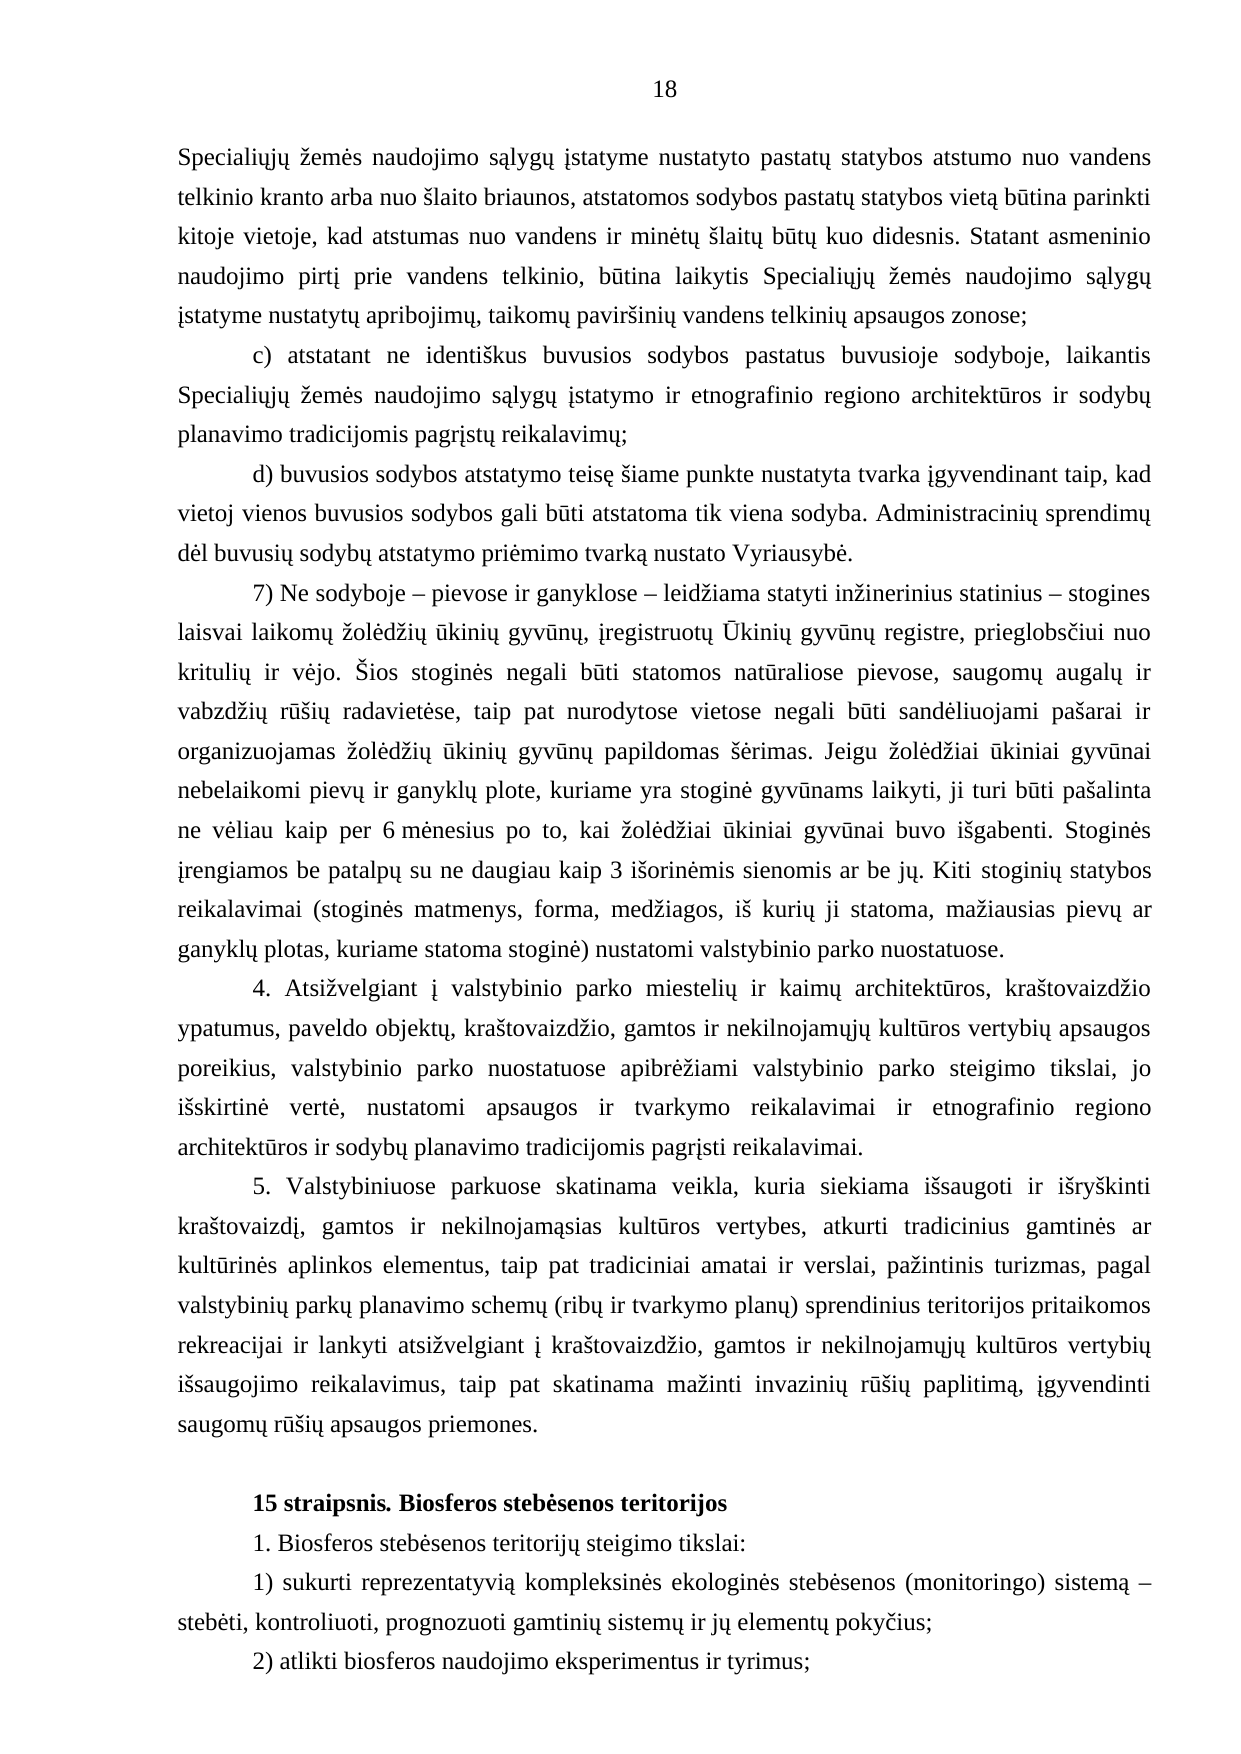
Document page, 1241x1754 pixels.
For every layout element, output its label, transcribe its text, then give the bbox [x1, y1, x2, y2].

text 2) atlikti biosferos naudojimo eksperimentus ir tyrimus; [177, 1636, 1152, 1675]
text c) atstatant ne identiškus buvusios sodybos pastatus buvusioje sodyboje, laikantis Specialiųjų žemės naudojimo sąlygų įstatymo ir etnografinio regiono architektūros ir sodybų planavimo tradicijomis pagrįstų reikalavimų; [177, 329, 1152, 448]
text 1. Biosferos stebėsenos teritorijų steigimo tikslai: [177, 1517, 1152, 1556]
text 15 straipsnis. Biosferos stebėsenos teritorijos [177, 1477, 1152, 1517]
text 7) Ne sodyboje – pievose ir ganyklose – leidžiama statyti inžinerinius statinius – stogines laisvai laikomų žolėdžių ūkinių gyvūnų, įregistruotų Ūkinių gyvūnų registre, prieglobsčiui nuo kritulių ir vėjo. Šios stoginės negali būti statomos natūraliose pievose, saugomų augalų ir vabzdžių rūšių radavietėse, taip pat nurodytose vietose negali būti sandėliuojami pašarai ir organizuojamas žolėdžių ūkinių gyvūnų papildomas šėrimas. Jeigu žolėdžiai ūkiniai gyvūnai nebelaikomi pievų ir ganyklų plote, kuriame yra stoginė gyvūnams laikyti, ji turi būti pašalinta ne vėliau kaip per 6 mėnesius po to, kai žolėdžiai ūkiniai gyvūnai buvo išgabenti. Stoginės įrengiamos be patalpų su ne daugiau kaip 3 išorinėmis sienomis ar be jų. Kiti stoginių statybos reikalavimai (stoginės matmenys, forma, medžiagos, iš kurių ji statoma, mažiausias pievų ar ganyklų plotas, kuriame statoma stoginė) nustatomi valstybinio parko nuostatuose. [177, 567, 1152, 963]
text 1) sukurti reprezentatyvią kompleksinės ekologinės stebėsenos (monitoringo) sistemą – stebėti, kontroliuoti, prognozuoti gamtinių sistemų ir jų elementų pokyčius; [177, 1556, 1152, 1636]
text d) buvusios sodybos atstatymo teisę šiame punkte nustatyta tvarka įgyvendinant taip, kad vietoj vienos buvusios sodybos gali būti atstatoma tik viena sodyba. Administracinių sprendimų dėl buvusių sodybų atstatymo priėmimo tvarką nustato Vyriausybė. [177, 448, 1152, 567]
text Specialiųjų žemės naudojimo sąlygų įstatyme nustatyto pastatų statybos atstumo nuo vandens telkinio kranto arba nuo šlaito briaunos, atstatomos sodybos pastatų statybos vietą būtina parinkti kitoje vietoje, kad atstumas nuo vandens ir minėtų šlaitų būtų kuo didesnis. Statant asmeninio naudojimo pirtį prie vandens telkinio, būtina laikytis Specialiųjų žemės naudojimo sąlygų įstatyme nustatytų apribojimų, taikomų paviršinių vandens telkinių apsaugos zonose; [177, 131, 1152, 329]
text 5. Valstybiniuose parkuose skatinama veikla, kuria siekiama išsaugoti ir išryškinti kraštovaizdį, gamtos ir nekilnojamąsias kultūros vertybes, atkurti tradicinius gamtinės ar kultūrinės aplinkos elementus, taip pat tradiciniai amatai ir verslai, pažintinis turizmas, pagal valstybinių parkų planavimo schemų (ribų ir tvarkymo planų) sprendinius teritorijos pritaikomos rekreacijai ir lankyti atsižvelgiant į kraštovaizdžio, gamtos ir nekilnojamųjų kultūros vertybių išsaugojimo reikalavimus, taip pat skatinama mažinti invazinių rūšių paplitimą, įgyvendinti saugomų rūšių apsaugos priemones. [177, 1161, 1152, 1438]
text 4. Atsižvelgiant į valstybinio parko miestelių ir kaimų architektūros, kraštovaizdžio ypatumus, paveldo objektų, kraštovaizdžio, gamtos ir nekilnojamųjų kultūros vertybių apsaugos poreikius, valstybinio parko nuostatuose apibrėžiami valstybinio parko steigimo tikslai, jo išskirtinė vertė, nustatomi apsaugos ir tvarkymo reikalavimai ir etnografinio regiono architektūros ir sodybų planavimo tradicijomis pagrįsti reikalavimai. [177, 963, 1152, 1161]
